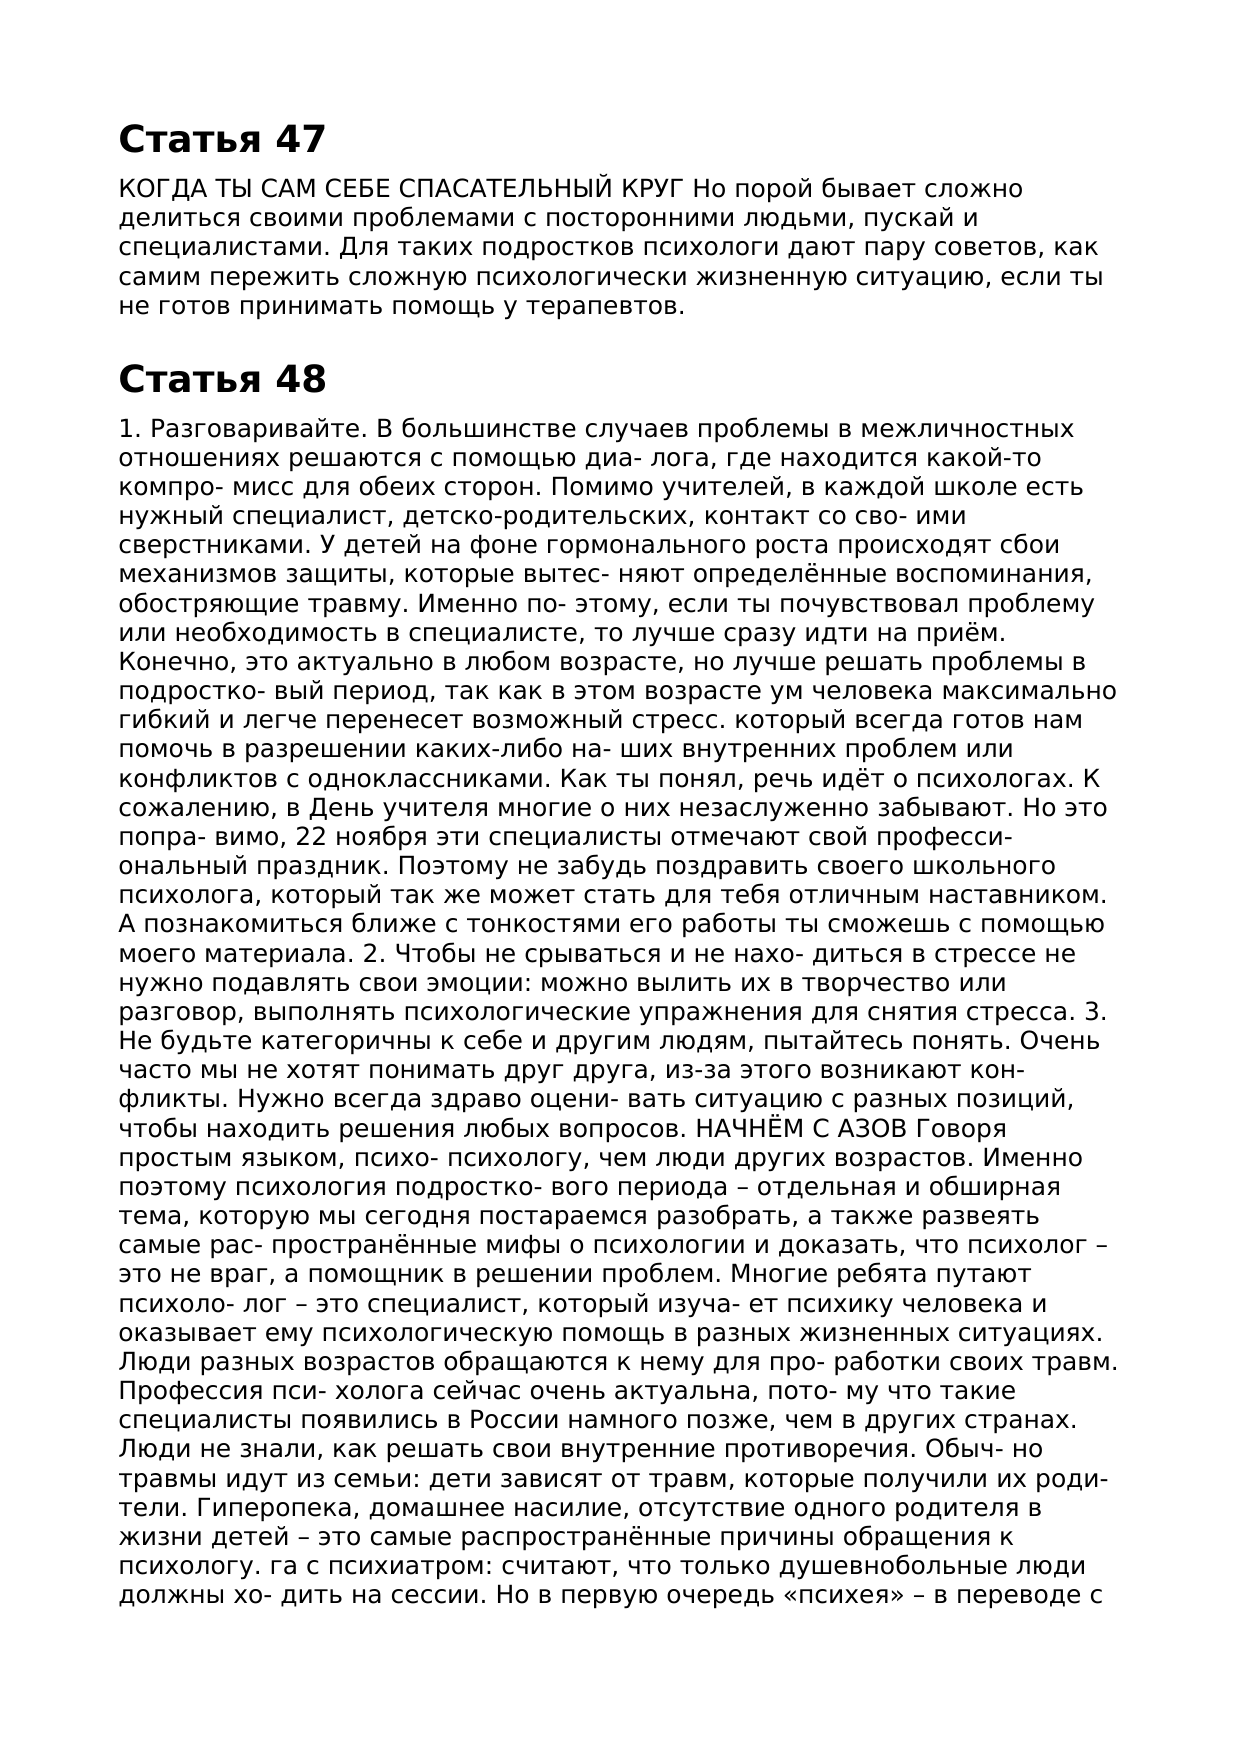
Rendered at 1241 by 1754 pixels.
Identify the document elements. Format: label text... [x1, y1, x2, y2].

text 1. Разговаривайте. В большинстве случаев проблемы в межличностных отношениях решаются с помощью диа- лога, где находится какой-то компро- мисс для обеих сторон. Помимо учителей, в каждой школе есть нужный специалист, детско-родительских, контакт со сво- ими сверстниками. У детей на фоне гормонального роста происходят сбои механизмов защиты, которые вытес- няют определённые воспоминания, обостряющие травму. Именно по- этому, если ты почувствовал проблему или необходимость в специалисте, то лучше сразу идти на приём. Конечно, это актуально в любом возрасте, но лучше решать проблемы в подростко- вый период, так как в этом возрасте ум человека максимально гибкий и легче перенесет возможный стресс. который всегда готов нам помочь в разрешении каких-либо на- ших внутренних проблем или конфликтов с одноклассниками. Как ты понял, речь идёт о психологах. К сожалению, в День учителя многие о них незаслуженно забывают. Но это попра- вимо, 22 ноября эти специалисты отмечают свой професси- ональный праздник. Поэтому не забудь поздравить своего школьного психолога, который так же может стать для тебя отличным наставником. А познакомиться ближе с тонкостями его работы ты сможешь с помощью моего материала. 2. Чтобы не срываться и не нахо- диться в стрессе не нужно подавлять свои эмоции: можно вылить их в творчество или разговор, выполнять психологические упражнения для снятия стресса. 3. Не будьте категоричны к себе и другим людям, пытайтесь понять. Очень часто мы не хотят понимать друг друга, из-за этого возникают кон- фликты. Нужно всегда здраво оцени- вать ситуацию с разных позиций, чтобы находить решения любых вопросов. НАЧНЁМ С АЗОВ Говоря простым языком, психо- психологу, чем люди других возрастов. Именно поэтому психология подростко- вого периода – отдельная и обширная тема, которую мы сегодня постараемся разобрать, а также развеять самые рас- пространённые мифы о психологии и доказать, что психолог – это не враг, а помощник в решении проблем. Многие ребята путают психоло- лог – это специалист, который изуча- ет психику человека и оказывает ему психологическую помощь в разных жизненных ситуациях. Люди разных возрастов обращаются к нему для про- работки своих травм. Профессия пси- холога сейчас очень актуальна, пото- му что такие специалисты появились в России намного позже, чем в других странах. Люди не знали, как решать свои внутренние противоречия. Обыч- но травмы идут из семьи: дети зависят от травм, которые получили их роди- тели. Гиперопека, домашнее насилие, отсутствие одного родителя в жизни детей – это самые распространённые причины обращения к психологу. га с психиатром: считают, что только душевнобольные люди должны хо- дить на сессии. Но в первую очередь «психея» – в переводе с [118, 414, 1122, 1609]
text КОГДА ТЫ САМ СЕБЕ СПАСАТЕЛЬНЫЙ КРУГ Но порой бывает сложно делиться своими проблемами с посторонними людьми, пускай и специалистами. Для таких подростков психологи дают пару советов, как самим пережить сложную психологически жизненную ситуацию, если ты не готов принимать помощь у терапевтов. [118, 174, 1122, 320]
subtitle Статья 48 [118, 358, 1122, 401]
subtitle Статья 47 [118, 118, 1122, 162]
